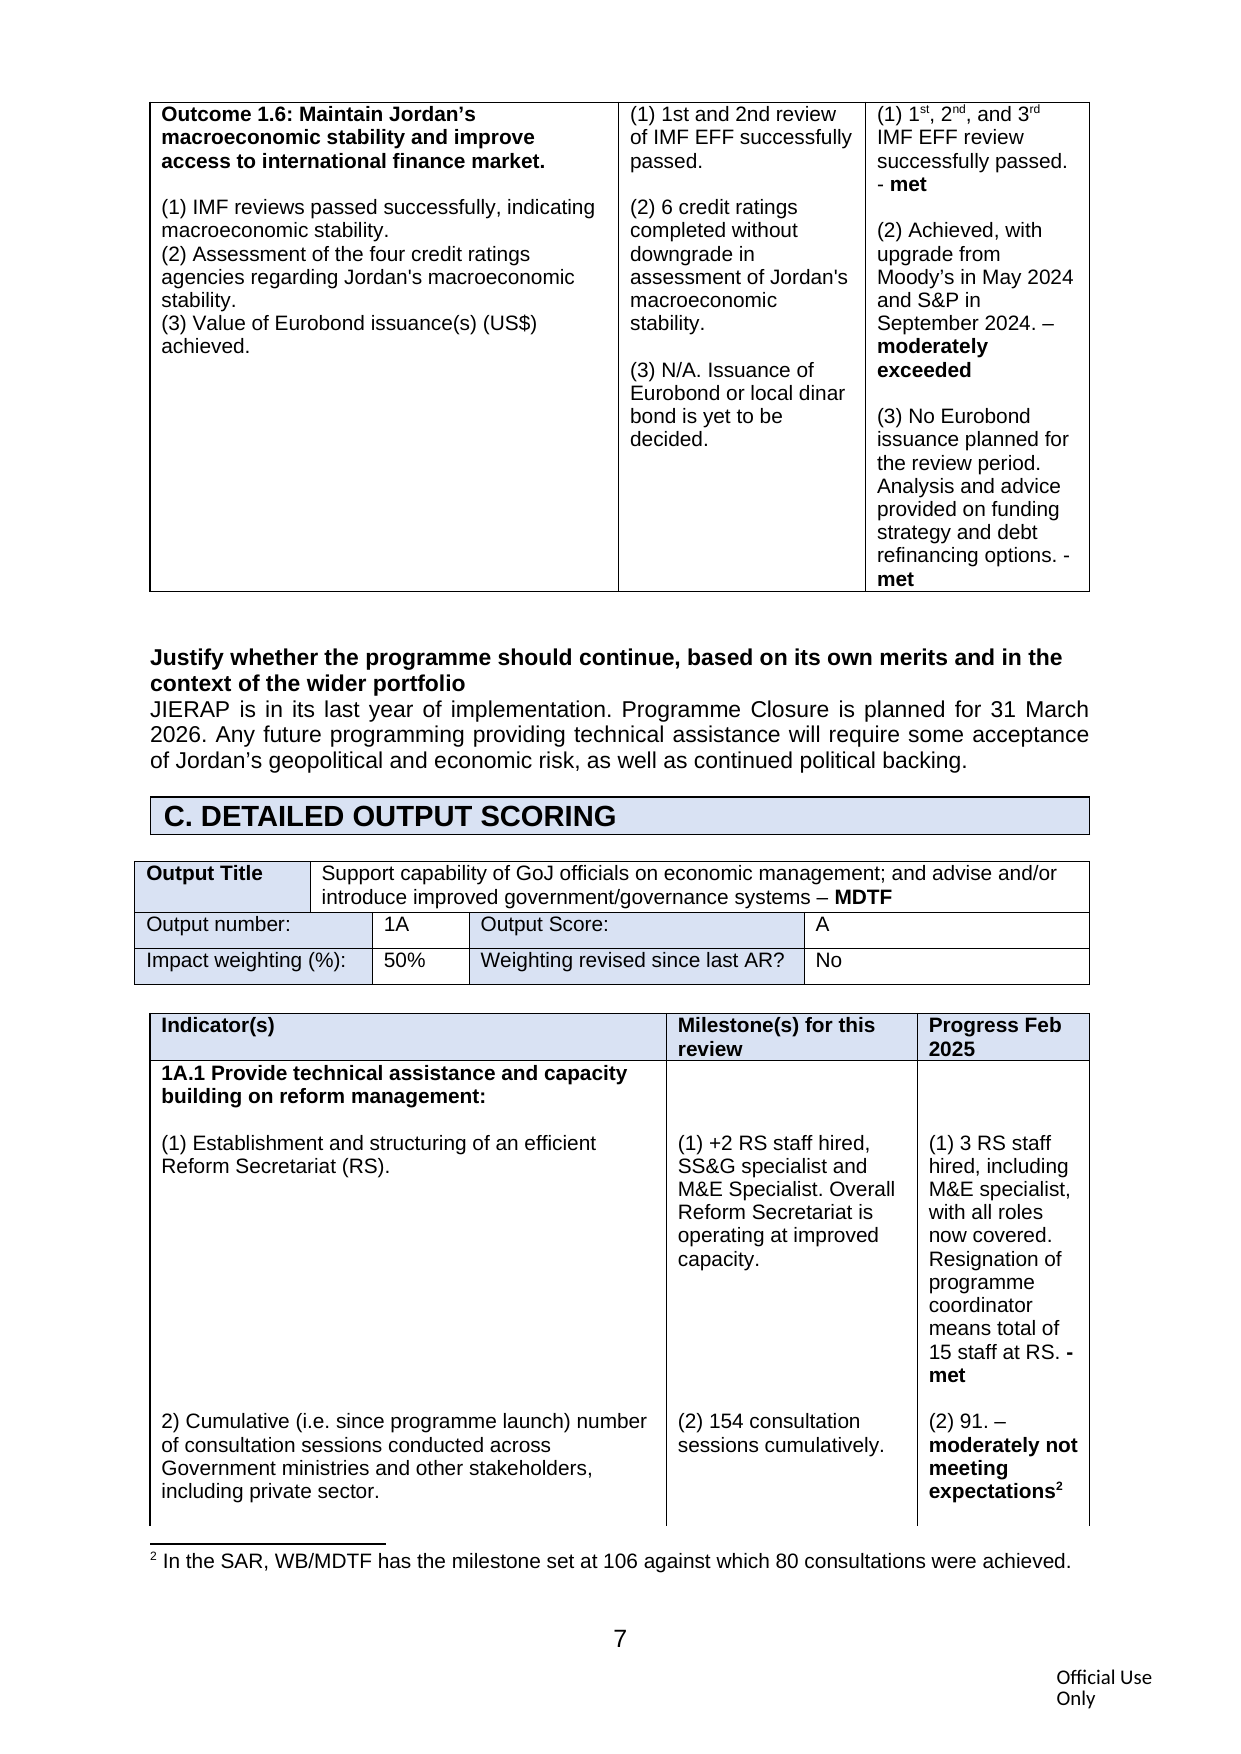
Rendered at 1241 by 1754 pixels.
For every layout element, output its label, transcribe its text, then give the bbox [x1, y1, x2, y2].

table_cell (2) 154 consultation sessions cumulatively. [667, 1410, 917, 1526]
table_cell 1A.1 Provide technical assistance and capacity building on reform management: [151, 1061, 666, 1131]
table_cell Output Score: [470, 913, 804, 948]
table_cell 50% [373, 949, 469, 984]
text JIERAP is in its last year of implementation. Programme Closure is planned for 31 March 2026. Any future programming providing technical assistance will require some acceptance of Jordan’s geopolitical and economic risk, as well as continued political backing. [150, 696, 1090, 773]
table_cell (1) 1st and 2nd review of IMF EFF successfully passed. (2) 6 credit ratings completed without downgrade in assessment of Jordan's macroeconomic stability. (3) N/A. Issuance of Eurobond or local dinar bond is yet to be decided. [619, 103, 865, 591]
table_cell (1) 3 RS staff hired, including M&E specialist, with all roles now covered. Resignation of programme coordinator means total of 15 staff at RS. - met [918, 1131, 1089, 1410]
table_header Milestone(s) for this review [667, 1014, 917, 1060]
table_cell (1) 1st, 2nd, and 3rd IMF EFF review successfully passed. - met (2) Achieved, with upgrade from Moody’s in May 2024 and S&P in September 2024. – moderately exceeded (3) No Eurobond issuance planned for the review period. Analysis and advice provided on funding strategy and debt refinancing options. - met [866, 103, 1089, 591]
table_cell Outcome 1.6: Maintain Jordan’s macroeconomic stability and improve access to international finance market. (1) IMF reviews passed successfully, indicating macroeconomic stability. (2) Assessment of the four credit ratings agencies regarding Jordan's macroeconomic stability. (3) Value of Eurobond issuance(s) (US$) achieved. [151, 103, 618, 591]
table_cell 2) Cumulative (i.e. since programme launch) number of consultation sessions conducted across Government ministries and other stakeholders, including private sector. [151, 1410, 666, 1526]
table_header Indicator(s) [151, 1014, 666, 1060]
table_cell A [805, 913, 1089, 948]
table_header Support capability of GoJ officials on economic management; and advise and/or introduce improved government/governance systems – MDTF [311, 862, 1089, 912]
table_cell No [805, 949, 1089, 984]
table_cell Impact weighting (%): [135, 949, 372, 984]
table_cell (1) Establishment and structuring of an efficient Reform Secretariat (RS). [151, 1131, 666, 1410]
table_cell Weighting revised since last AR? [470, 949, 804, 984]
table_cell Output number: [135, 913, 372, 948]
table_header Progress Feb 2025 [918, 1014, 1089, 1060]
table_cell [918, 1061, 1089, 1131]
text Justify whether the programme should continue, based on its own merits and in the context of the wider portfolio [150, 645, 1090, 696]
table_header Output Title [135, 862, 310, 912]
table_cell (1) +2 RS staff hired, SS&G specialist and M&E Specialist. Overall Reform Secretariat is operating at improved capacity. [667, 1131, 917, 1410]
subtitle C. DETAILED OUTPUT SCORING [151, 798, 1089, 834]
table_cell (2) 91. –moderately not meeting expectations [918, 1410, 1089, 1526]
table_cell [667, 1061, 917, 1131]
table_cell 1A [373, 913, 469, 948]
